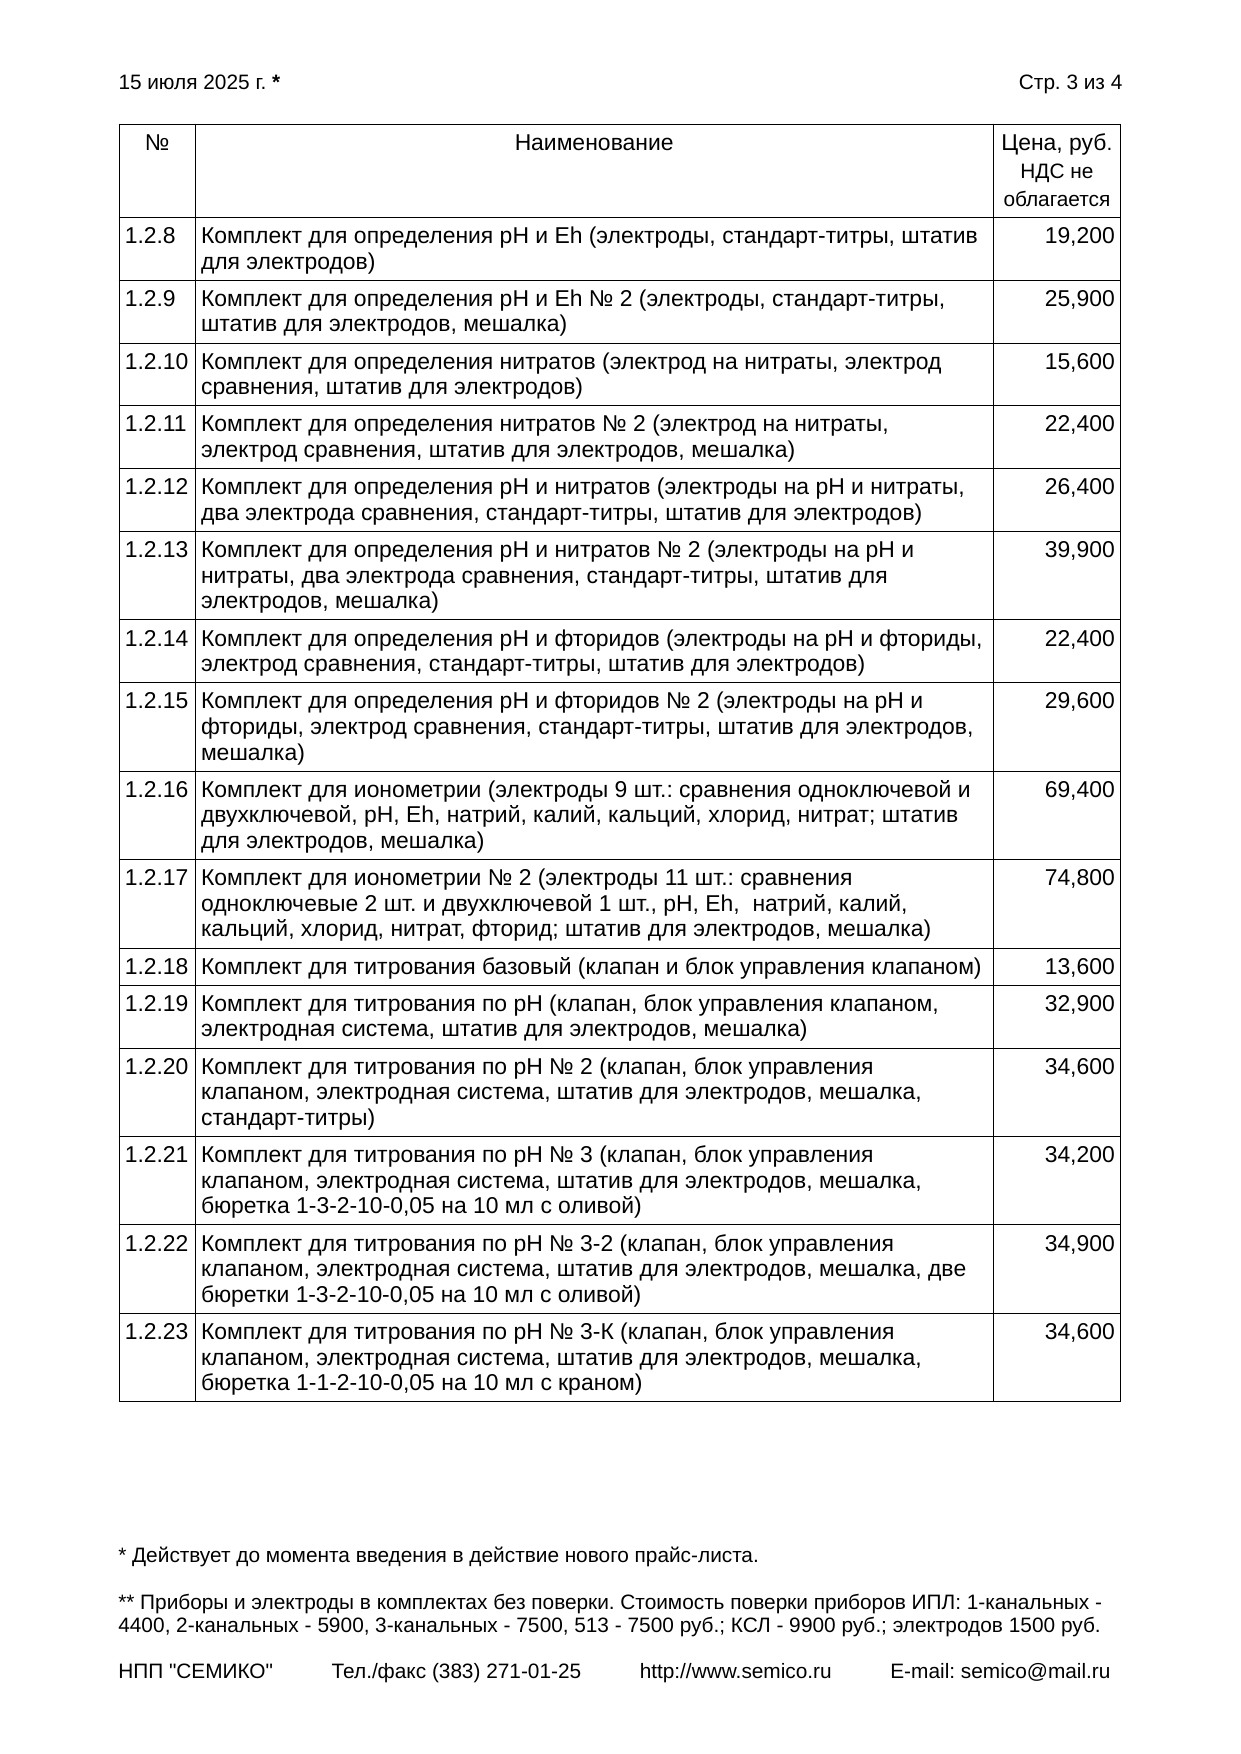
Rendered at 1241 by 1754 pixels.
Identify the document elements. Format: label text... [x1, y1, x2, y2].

table_cell 32 900 [994, 986, 1120, 1047]
table_cell Комплект для титрования по рН № 3-К (клапан, блок управления клапаном, электродная система, штатив для электродов, мешалка, бюретка 1-1-2-10-0,05 на 10 мл с краном) [196, 1314, 993, 1401]
table_cell 34 900 [994, 1225, 1120, 1313]
table_cell Комплект для определения pH и Eh № 2 (электроды, стандарт-титры, штатив для электродов, мешалка) [196, 281, 993, 342]
table_cell 15 600 [994, 344, 1120, 405]
table_cell Комплект для определения pH и нитратов № 2 (электроды на pH и нитраты, два электрода сравнения, стандарт-титры, штатив для электродов, мешалка) [196, 532, 993, 619]
table_cell 1.2.23 [120, 1314, 195, 1401]
table_cell 69 400 [994, 772, 1120, 859]
table_cell 1.2.22 [120, 1225, 195, 1313]
table_cell 1.2.12 [120, 469, 195, 531]
table_cell 1.2.20 [120, 1049, 195, 1136]
table_cell 1.2.15 [120, 683, 195, 771]
table_header Цена, руб. НДС не облагается [994, 125, 1120, 217]
table_cell Комплект для определения pH и фторидов (электроды на pH и фториды, электрод сравнения, стандарт-титры, штатив для электродов) [196, 620, 993, 682]
table_cell 1.2.14 [120, 620, 195, 682]
table_cell 13 600 [994, 949, 1120, 985]
table_cell 1.2.10 [120, 344, 195, 405]
table_cell Комплект для титрования по рН № 2 (клапан, блок управления клапаном, электродная система, штатив для электродов, мешалка, стандарт-титры) [196, 1049, 993, 1136]
table_cell Комплект для ионометрии № 2 (электроды 11 шт.: сравнения одноключевые 2 шт. и двухключевой 1 шт., pH, Eh, натрий, калий, кальций, хлорид, нитрат, фторид; штатив для электродов, мешалка) [196, 860, 993, 947]
table_cell Комплект для определения pH и нитратов (электроды на pH и нитраты, два электрода сравнения, стандарт-титры, штатив для электродов) [196, 469, 993, 531]
table_cell 1.2.8 [120, 218, 195, 280]
table_cell 29 600 [994, 683, 1120, 771]
table_cell 1.2.18 [120, 949, 195, 985]
table_cell 1.2.17 [120, 860, 195, 947]
table_cell Комплект для определения нитратов № 2 (электрод на нитраты, электрод сравнения, штатив для электродов, мешалка) [196, 406, 993, 468]
table_cell 1.2.13 [120, 532, 195, 619]
table_cell 74 800 [994, 860, 1120, 947]
table_cell 26 400 [994, 469, 1120, 531]
table_cell Комплект для титрования базовый (клапан и блок управления клапаном) [196, 949, 993, 985]
table_cell 34 600 [994, 1049, 1120, 1136]
table_cell 1.2.16 [120, 772, 195, 859]
table_cell Комплект для титрования по рН (клапан, блок управления клапаном, электродная система, штатив для электродов, мешалка) [196, 986, 993, 1047]
table_cell Комплект для титрования по рН № 3 (клапан, блок управления клапаном, электродная система, штатив для электродов, мешалка, бюретка 1-3-2-10-0,05 на 10 мл с оливой) [196, 1137, 993, 1224]
table_cell 25 900 [994, 281, 1120, 342]
table_header № [120, 125, 195, 217]
table_cell 34 600 [994, 1314, 1120, 1401]
table_cell 1.2.11 [120, 406, 195, 468]
table_cell 22 400 [994, 620, 1120, 682]
table_cell Комплект для титрования по рН № 3-2 (клапан, блок управления клапаном, электродная система, штатив для электродов, мешалка, две бюретки 1-3-2-10-0,05 на 10 мл с оливой) [196, 1225, 993, 1313]
table_cell 1.2.21 [120, 1137, 195, 1224]
table_cell Комплект для определения pH и фторидов № 2 (электроды на pH и фториды, электрод сравнения, стандарт-титры, штатив для электродов, мешалка) [196, 683, 993, 771]
table_cell 39 900 [994, 532, 1120, 619]
table_cell 19 200 [994, 218, 1120, 280]
table_cell 1.2.19 [120, 986, 195, 1047]
table_cell Комплект для ионометрии (электроды 9 шт.: сравнения одноключевой и двухключевой, pH, Eh, натрий, калий, кальций, хлорид, нитрат; штатив для электродов, мешалка) [196, 772, 993, 859]
table_cell 1.2.9 [120, 281, 195, 342]
table_header Наименование [196, 125, 993, 217]
table_cell Комплект для определения нитратов (электрод на нитраты, электрод сравнения, штатив для электродов) [196, 344, 993, 405]
table_cell Комплект для определения pH и Eh (электроды, стандарт-титры, штатив для электродов) [196, 218, 993, 280]
table_cell 22 400 [994, 406, 1120, 468]
table_cell 34 200 [994, 1137, 1120, 1224]
